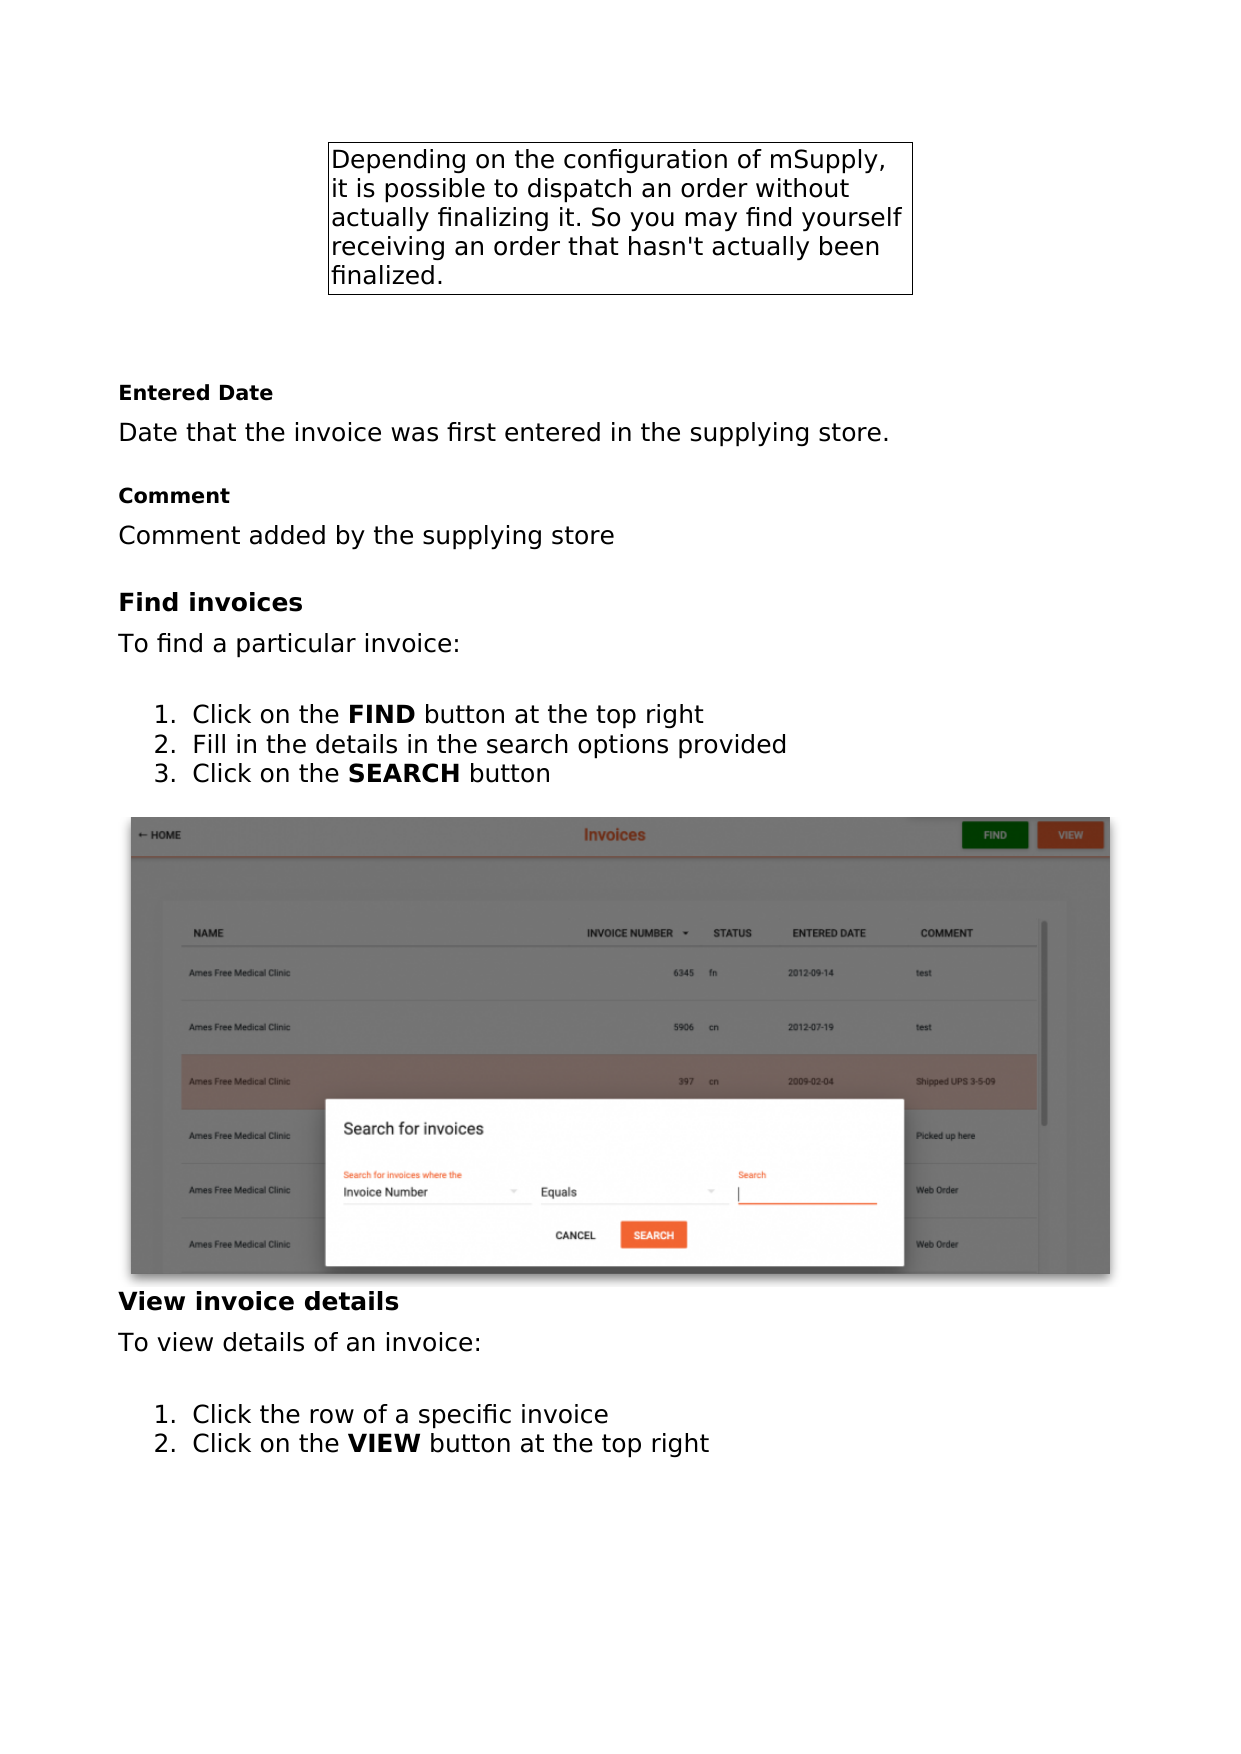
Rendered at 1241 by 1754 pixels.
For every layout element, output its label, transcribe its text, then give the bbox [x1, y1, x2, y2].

subtitle Entered Date [118, 381, 1122, 405]
text Comment added by the supplying store [118, 521, 1122, 550]
picture [118, 817, 1123, 1287]
list Click on the SEARCH button [177, 759, 1122, 788]
subtitle View invoice details [118, 1287, 1122, 1316]
list Click on the VIEW button at the top right [177, 1429, 1122, 1458]
text To find a particular invoice: [118, 629, 1122, 659]
text Date that the invoice was first entered in the supplying store. [118, 418, 1122, 447]
table_header Depending on the configuration of mSupply, it is possible to dispatch an order without actually finalizing it. So you may find yourself receiving an order that hasn't actually been finalized. [329, 143, 912, 293]
list Fill in the details in the search options provided [177, 730, 1122, 759]
list Click on the FIND button at the top right [177, 701, 1122, 730]
subtitle Find invoices [118, 588, 1122, 617]
list Click the row of a specific invoice [177, 1400, 1122, 1429]
text To view details of an invoice: [118, 1329, 1122, 1358]
subtitle Comment [118, 484, 1122, 509]
